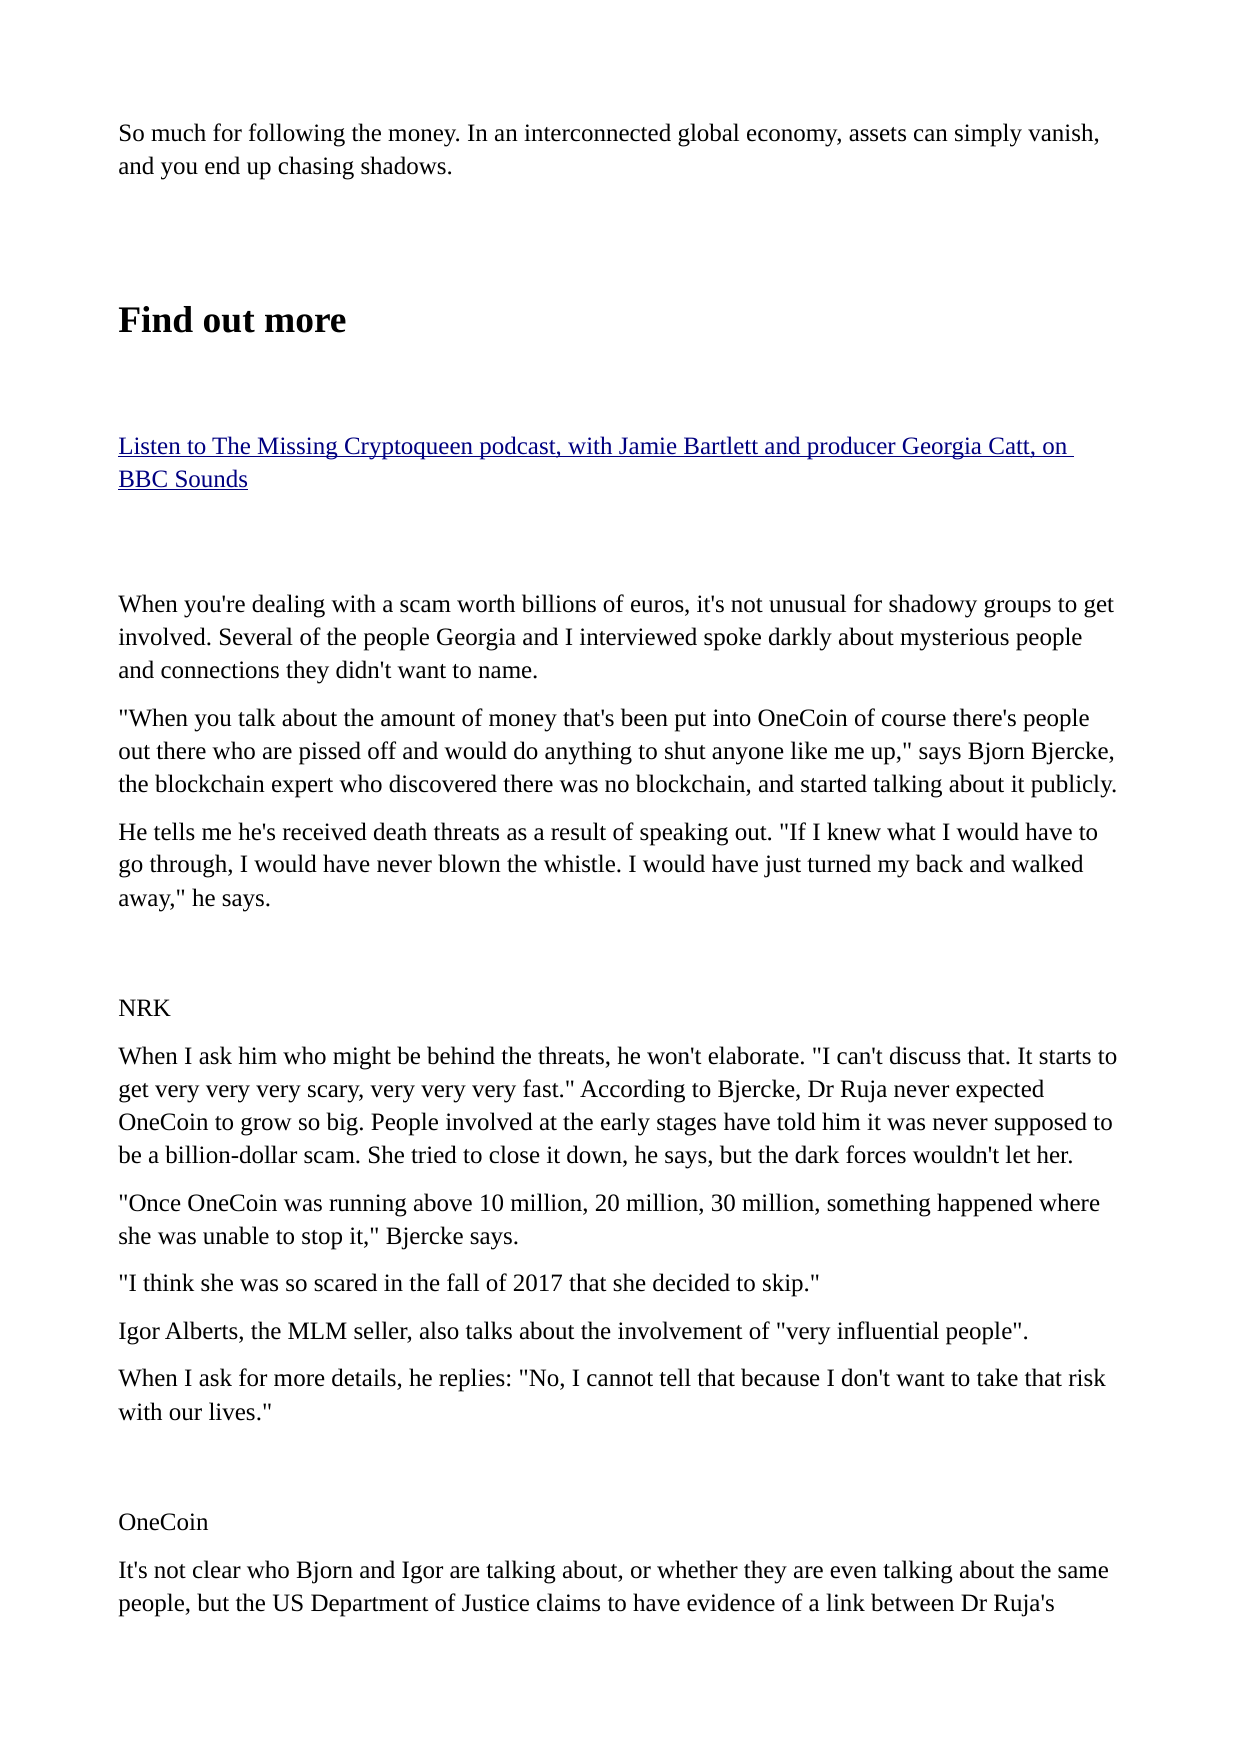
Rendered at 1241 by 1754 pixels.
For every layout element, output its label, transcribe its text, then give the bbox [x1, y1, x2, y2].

text NRK [118, 930, 1122, 1022]
text "I think she was so scared in the fall of 2017 that she decided to skip." [118, 1268, 1122, 1297]
text OneCoin [118, 1444, 1122, 1536]
text So much for following the money. In an interconnected global economy, assets can simply vanish, and you end up chasing shadows. [118, 118, 1122, 180]
text When you're dealing with a scam worth billions of euros, it's not unusual for shadowy groups to get involved. Several of the people Georgia and I interviewed spoke darkly about mysterious people and connections they didn't want to name. [118, 589, 1122, 684]
text He tells me he's received death threats as a result of speaking out. "If I knew what I would have to go through, I would have never blown the whistle. I would have just turned my back and walked away," he says. [118, 817, 1122, 911]
text When I ask him who might be behind the threats, he won't elaborate. "I can't discuss that. It starts to get very very very scary, very very very fast." According to Bjercke, Dr Ruja never expected OneCoin to grow so big. People involved at the early stages have told him it was never supposed to be a billion-dollar scam. She tried to close it down, he says, but the dark forces wouldn't let her. [118, 1041, 1122, 1169]
text It's not clear who Bjorn and Igor are talking about, or whether they are even talking about the same people, but the US Department of Justice claims to have evidence of a link between Dr Ruja's [118, 1555, 1122, 1617]
text Listen to The Missing Cryptoqueen podcast, with Jamie Bartlett and producer Georgia Catt, on BBC Sounds [118, 431, 1122, 493]
text "When you talk about the amount of money that's been put into OneCoin of course there's people out there who are pissed off and would do anything to shut anyone like me up," says Bjorn Bjercke, the blockchain expert who discovered there was no blockchain, and started talking about it publicly. [118, 703, 1122, 798]
text When I ask for more details, he replies: "No, I cannot tell that because I don't want to take that risk with our lives." [118, 1363, 1122, 1425]
subtitle Find out more [118, 297, 1122, 341]
text Igor Alberts, the MLM seller, also talks about the involvement of "very influential people". [118, 1316, 1122, 1345]
text "Once OneCoin was running above 10 million, 20 million, 30 million, something happened where she was unable to stop it," Bjercke says. [118, 1188, 1122, 1249]
